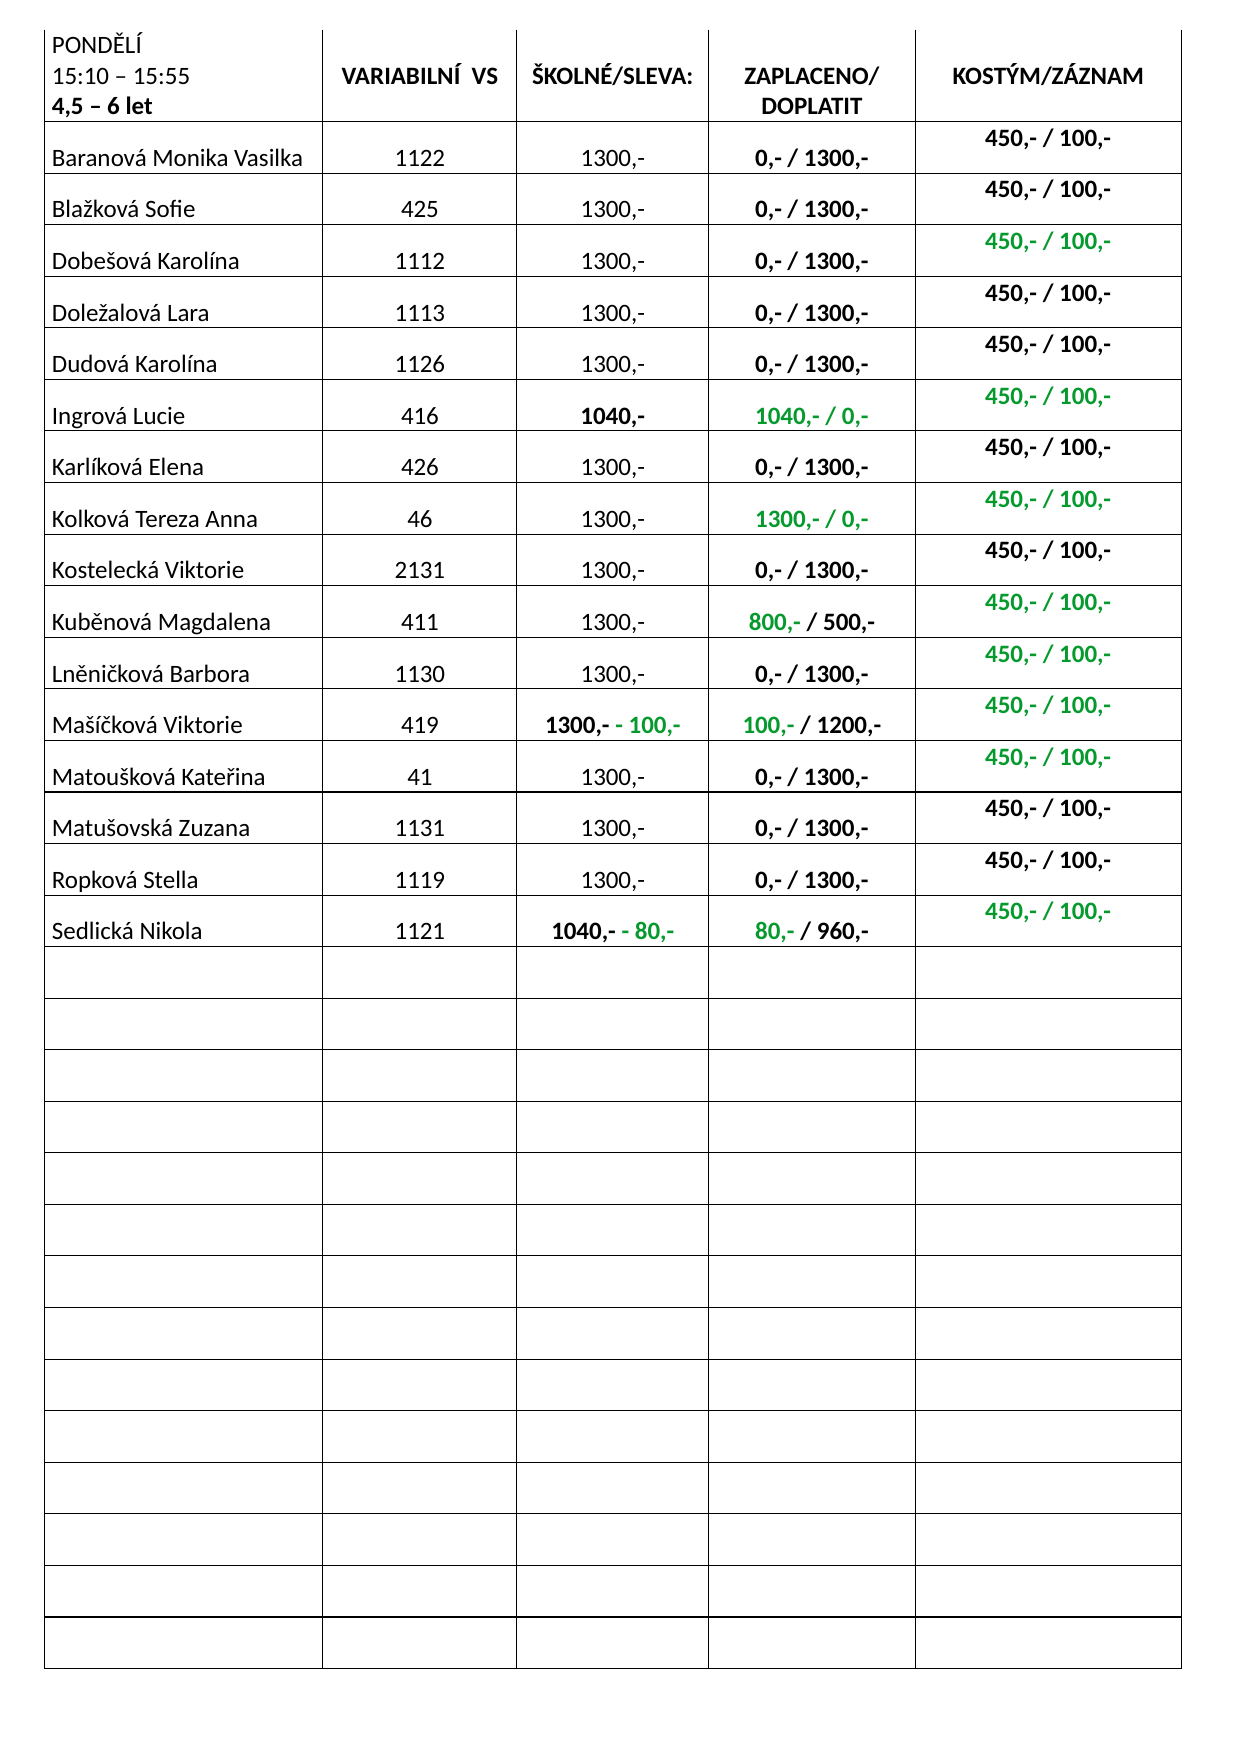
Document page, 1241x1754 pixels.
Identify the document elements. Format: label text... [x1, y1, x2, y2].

table_cell [916, 1514, 1181, 1565]
table_cell 0,- / 1300,- [709, 225, 915, 276]
table_cell 0,- / 1300,- [709, 535, 915, 585]
table_cell [323, 1514, 516, 1565]
table_cell [709, 1618, 915, 1668]
table_cell 1130 [323, 638, 516, 688]
table_cell [709, 1308, 915, 1358]
table_cell [323, 1102, 516, 1152]
table_cell Ropková Stella [45, 844, 322, 894]
table_cell 1300,- - 100,- [517, 689, 708, 740]
table_cell [45, 1618, 322, 1668]
table_cell [517, 1050, 708, 1101]
table_cell [709, 1566, 915, 1616]
table_cell 1300,- [517, 277, 708, 327]
table_cell 450,- / 100,- [916, 896, 1181, 946]
table_cell [45, 1514, 322, 1565]
table_cell [45, 1308, 322, 1358]
table_cell Matušovská Zuzana [45, 793, 322, 843]
table_cell 1121 [323, 896, 516, 946]
table_cell Kostelecká Viktorie [45, 535, 322, 585]
table_cell [709, 1205, 915, 1255]
table_cell 1040,- - 80,- [517, 896, 708, 946]
table_cell 450,- / 100,- [916, 225, 1181, 276]
table_cell [916, 1463, 1181, 1513]
table_cell 1300,- [517, 431, 708, 482]
table_cell 425 [323, 174, 516, 224]
table_cell [517, 1360, 708, 1410]
table_cell [709, 1153, 915, 1204]
table_cell [517, 1205, 708, 1255]
table_cell 46 [323, 483, 516, 533]
table_cell 419 [323, 689, 516, 740]
table_cell 0,- / 1300,- [709, 174, 915, 224]
table_cell [517, 1153, 708, 1204]
table_cell 1300,- [517, 328, 708, 379]
table_cell [517, 1411, 708, 1462]
table_cell [323, 1205, 516, 1255]
table_cell [916, 947, 1181, 998]
table_cell Dobešová Karolína [45, 225, 322, 276]
table_cell 450,- / 100,- [916, 638, 1181, 688]
table_cell Doležalová Lara [45, 277, 322, 327]
table_cell 0,- / 1300,- [709, 122, 915, 173]
table_cell 450,- / 100,- [916, 793, 1181, 843]
table_cell [517, 1463, 708, 1513]
table_cell Blažková Sofie [45, 174, 322, 224]
table_cell [916, 1566, 1181, 1616]
table_cell 450,- / 100,- [916, 535, 1181, 585]
table_cell [323, 1411, 516, 1462]
table_cell [45, 1360, 322, 1410]
table_cell Baranová Monika Vasilka [45, 122, 322, 173]
table_cell Lněničková Barbora [45, 638, 322, 688]
table_cell [517, 1566, 708, 1616]
table_cell 450,- / 100,- [916, 328, 1181, 379]
table_cell [517, 947, 708, 998]
table_cell 0,- / 1300,- [709, 638, 915, 688]
table_cell [517, 999, 708, 1049]
table_cell [916, 1205, 1181, 1255]
table_cell Ingrová Lucie [45, 380, 322, 430]
table_cell [517, 1618, 708, 1668]
table_cell 1300,- [517, 586, 708, 637]
table_cell [709, 1050, 915, 1101]
table_cell 1300,- [517, 535, 708, 585]
table_cell 1300,- [517, 741, 708, 791]
table_cell [45, 1050, 322, 1101]
table_cell 1300,- [517, 122, 708, 173]
table_cell [323, 1463, 516, 1513]
table_cell [45, 1463, 322, 1513]
table_cell [323, 1050, 516, 1101]
table_cell 450,- / 100,- [916, 844, 1181, 894]
table_cell 450,- / 100,- [916, 431, 1181, 482]
table_cell [916, 1102, 1181, 1152]
table_cell 416 [323, 380, 516, 430]
table_cell 411 [323, 586, 516, 637]
table_cell 1112 [323, 225, 516, 276]
table_cell 1300,- [517, 225, 708, 276]
table_cell [916, 1256, 1181, 1307]
table_cell [323, 1308, 516, 1358]
table_cell [709, 1514, 915, 1565]
table_cell [916, 1360, 1181, 1410]
table_cell 0,- / 1300,- [709, 431, 915, 482]
table_cell [709, 1360, 915, 1410]
table_cell 1126 [323, 328, 516, 379]
table_cell Mašíčková Viktorie [45, 689, 322, 740]
table_cell 450,- / 100,- [916, 174, 1181, 224]
table_cell 1300,- [517, 483, 708, 533]
table_cell Dudová Karolína [45, 328, 322, 379]
table_cell [916, 1618, 1181, 1668]
table_cell [517, 1256, 708, 1307]
table_cell [709, 947, 915, 998]
table_cell [916, 999, 1181, 1049]
table_cell [45, 1566, 322, 1616]
table_cell [45, 947, 322, 998]
table_cell [517, 1102, 708, 1152]
table_cell [709, 1102, 915, 1152]
table_cell [916, 1050, 1181, 1101]
table_cell 1040,- / 0,- [709, 380, 915, 430]
table_cell [323, 1360, 516, 1410]
table_cell [45, 1102, 322, 1152]
table_header ŠKOLNÉ/SLEVA: [517, 30, 708, 121]
table_cell [323, 947, 516, 998]
table_cell 450,- / 100,- [916, 122, 1181, 173]
table_cell 0,- / 1300,- [709, 741, 915, 791]
table_cell 0,- / 1300,- [709, 844, 915, 894]
table_cell [517, 1308, 708, 1358]
table_cell [709, 1256, 915, 1307]
table_header KOSTÝM/ZÁZNAM [916, 30, 1181, 121]
table_cell 426 [323, 431, 516, 482]
table_cell Kolková Tereza Anna [45, 483, 322, 533]
table_cell Sedlická Nikola [45, 896, 322, 946]
table_cell 450,- / 100,- [916, 380, 1181, 430]
table_cell [916, 1153, 1181, 1204]
table_cell [709, 999, 915, 1049]
table_cell Kuběnová Magdalena [45, 586, 322, 637]
table_cell 1122 [323, 122, 516, 173]
table_cell [45, 1205, 322, 1255]
table_cell 80,- / 960,- [709, 896, 915, 946]
table_cell 800,- / 500,- [709, 586, 915, 637]
table_cell Matoušková Kateřina [45, 741, 322, 791]
table_cell 1131 [323, 793, 516, 843]
table_cell 450,- / 100,- [916, 689, 1181, 740]
table_cell 1040,- [517, 380, 708, 430]
table_cell 2131 [323, 535, 516, 585]
table_cell [45, 1411, 322, 1462]
table_cell 100,- / 1200,- [709, 689, 915, 740]
table_cell 0,- / 1300,- [709, 793, 915, 843]
table_cell 1113 [323, 277, 516, 327]
table_cell 1119 [323, 844, 516, 894]
table_header ZAPLACENO/DOPLATIT [709, 30, 915, 121]
table_cell [916, 1411, 1181, 1462]
table_cell [45, 1153, 322, 1204]
table_cell [323, 1153, 516, 1204]
table_cell 450,- / 100,- [916, 586, 1181, 637]
table_cell [45, 999, 322, 1049]
table_header VARIABILNÍ VS [323, 30, 516, 121]
table_cell [709, 1411, 915, 1462]
table_cell [709, 1463, 915, 1513]
table_cell 1300,- [517, 793, 708, 843]
table_cell [323, 1618, 516, 1668]
table_cell 1300,- [517, 844, 708, 894]
table_cell [45, 1256, 322, 1307]
table_cell [323, 1566, 516, 1616]
table_cell [916, 1308, 1181, 1358]
table_cell 450,- / 100,- [916, 277, 1181, 327]
table_cell 1300,- [517, 174, 708, 224]
table_header PONDĚLÍ 15:10 – 15:55 4,5 – 6 let [45, 30, 322, 121]
table_cell Karlíková Elena [45, 431, 322, 482]
table_cell 1300,- / 0,- [709, 483, 915, 533]
table_cell 450,- / 100,- [916, 483, 1181, 533]
table_cell [517, 1514, 708, 1565]
table_cell 41 [323, 741, 516, 791]
table_cell [323, 999, 516, 1049]
table_cell 0,- / 1300,- [709, 328, 915, 379]
table_cell 450,- / 100,- [916, 741, 1181, 791]
table_cell 1300,- [517, 638, 708, 688]
table_cell 0,- / 1300,- [709, 277, 915, 327]
table_cell [323, 1256, 516, 1307]
